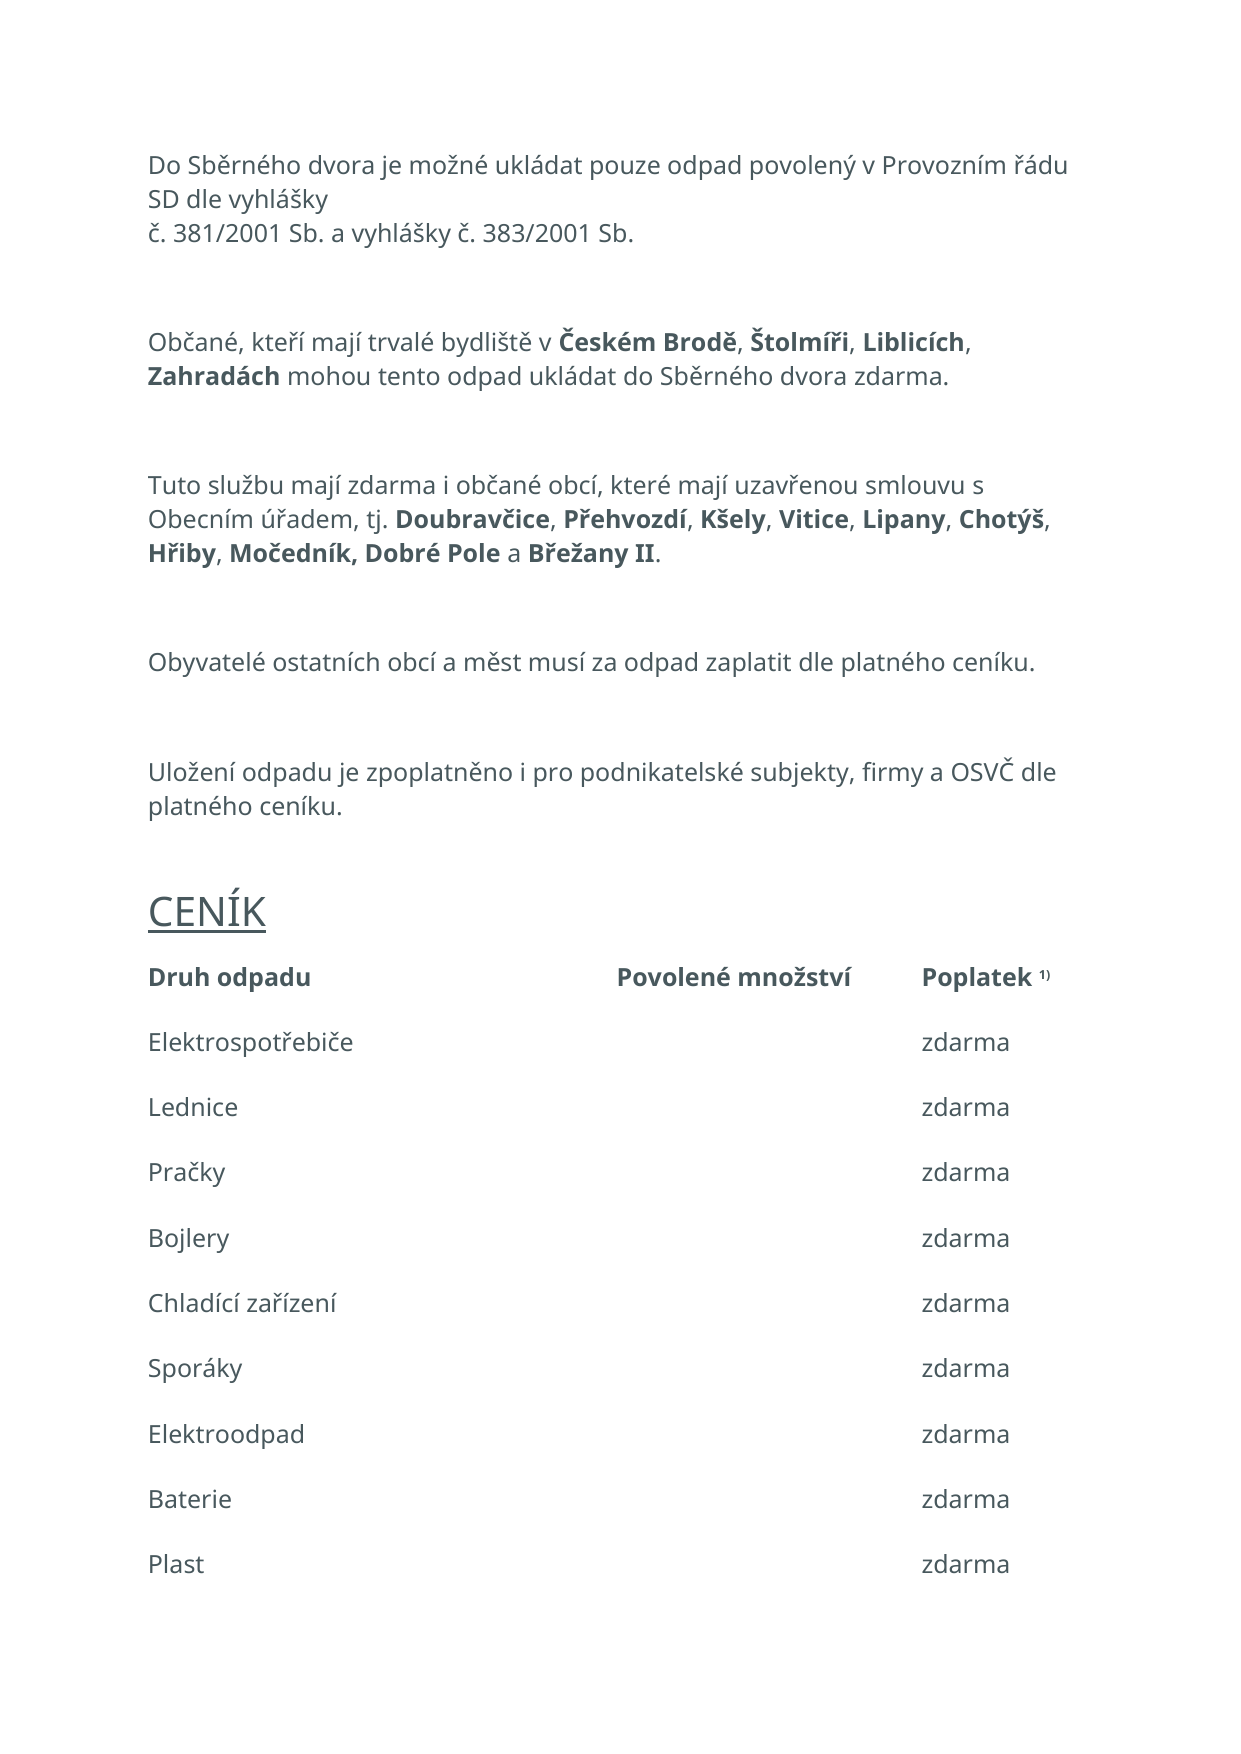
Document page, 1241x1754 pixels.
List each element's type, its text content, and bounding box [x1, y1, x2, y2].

table_cell Baterie [148, 1482, 616, 1547]
table_cell zdarma [921, 1220, 1093, 1286]
table_cell [616, 1416, 921, 1482]
text Do Sběrného dvora je možné ukládat pouze odpad povolený v Provozním řádu SD dle vyhlášky č. 381/2001 Sb. a vyhlášky č. 383/2001 Sb. [148, 148, 1093, 250]
table_cell zdarma [921, 1090, 1093, 1155]
table_header Povolené množství [616, 959, 921, 1024]
table_cell [616, 1155, 921, 1220]
table_header Poplatek 1) [921, 959, 1093, 1024]
table_cell Plast [148, 1547, 616, 1581]
table_cell [616, 1025, 921, 1090]
table_cell Sporáky [148, 1351, 616, 1416]
table_cell [616, 1090, 921, 1155]
text Uložení odpadu je zpoplatněno i pro podnikatelské subjekty, firmy a OSVČ dle platného ceníku. [148, 754, 1093, 822]
text Občané, kteří mají trvalé bydliště v Českém Brodě, Štolmíři, Liblicích, Zahradách mohou tento odpad ukládat do Sběrného dvora zdarma. [148, 325, 1093, 393]
table_cell Elektroodpad [148, 1416, 616, 1482]
table_cell zdarma [921, 1547, 1093, 1581]
table_cell Pračky [148, 1155, 616, 1220]
table_cell Lednice [148, 1090, 616, 1155]
table_cell zdarma [921, 1416, 1093, 1482]
table_cell [616, 1351, 921, 1416]
table_cell zdarma [921, 1286, 1093, 1351]
table_header Druh odpadu [148, 959, 616, 1024]
table_cell [616, 1220, 921, 1286]
table_cell Elektrospotřebiče [148, 1025, 616, 1090]
text Obyvatelé ostatních obcí a měst musí za odpad zaplatit dle platného ceníku. [148, 645, 1093, 679]
table_cell zdarma [921, 1025, 1093, 1090]
table_cell Chladící zařízení [148, 1286, 616, 1351]
table_cell [616, 1547, 921, 1581]
table_cell Bojlery [148, 1220, 616, 1286]
table_cell zdarma [921, 1155, 1093, 1220]
table_cell [616, 1286, 921, 1351]
table_cell zdarma [921, 1482, 1093, 1547]
table_cell zdarma [921, 1351, 1093, 1416]
text CENÍK [148, 883, 1093, 938]
table_cell [616, 1482, 921, 1547]
text Tuto službu mají zdarma i občané obcí, které mají uzavřenou smlouvu s Obecním úřadem, tj. Doubravčice, Přehvozdí, Kšely, Vitice, Lipany, Chotýš, Hřiby, Močedník, Dobré Pole a Břežany II. [148, 468, 1093, 570]
